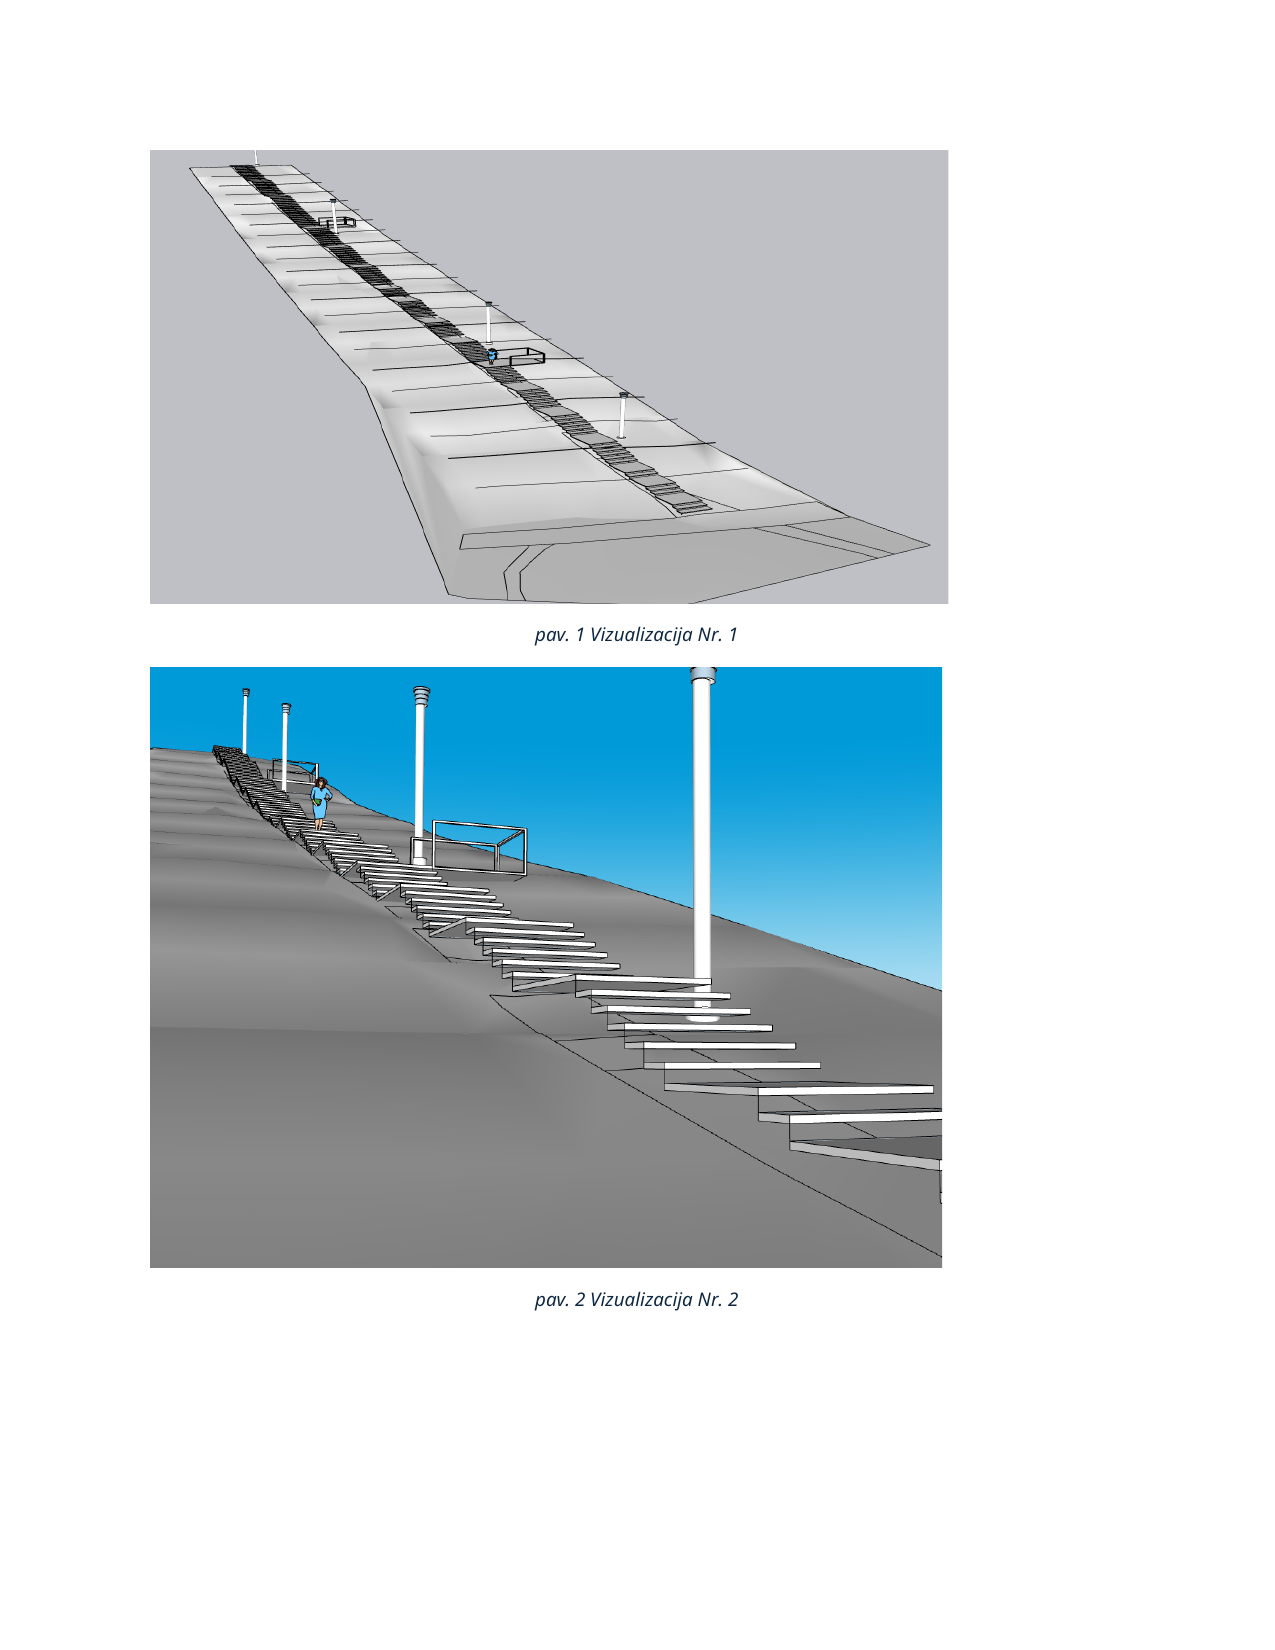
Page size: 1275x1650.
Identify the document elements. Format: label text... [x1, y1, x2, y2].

text pav. 1 Vizualizacija Nr. 1 [150, 621, 1125, 647]
text pav. 2 Vizualizacija Nr. 2 [150, 1286, 1125, 1311]
